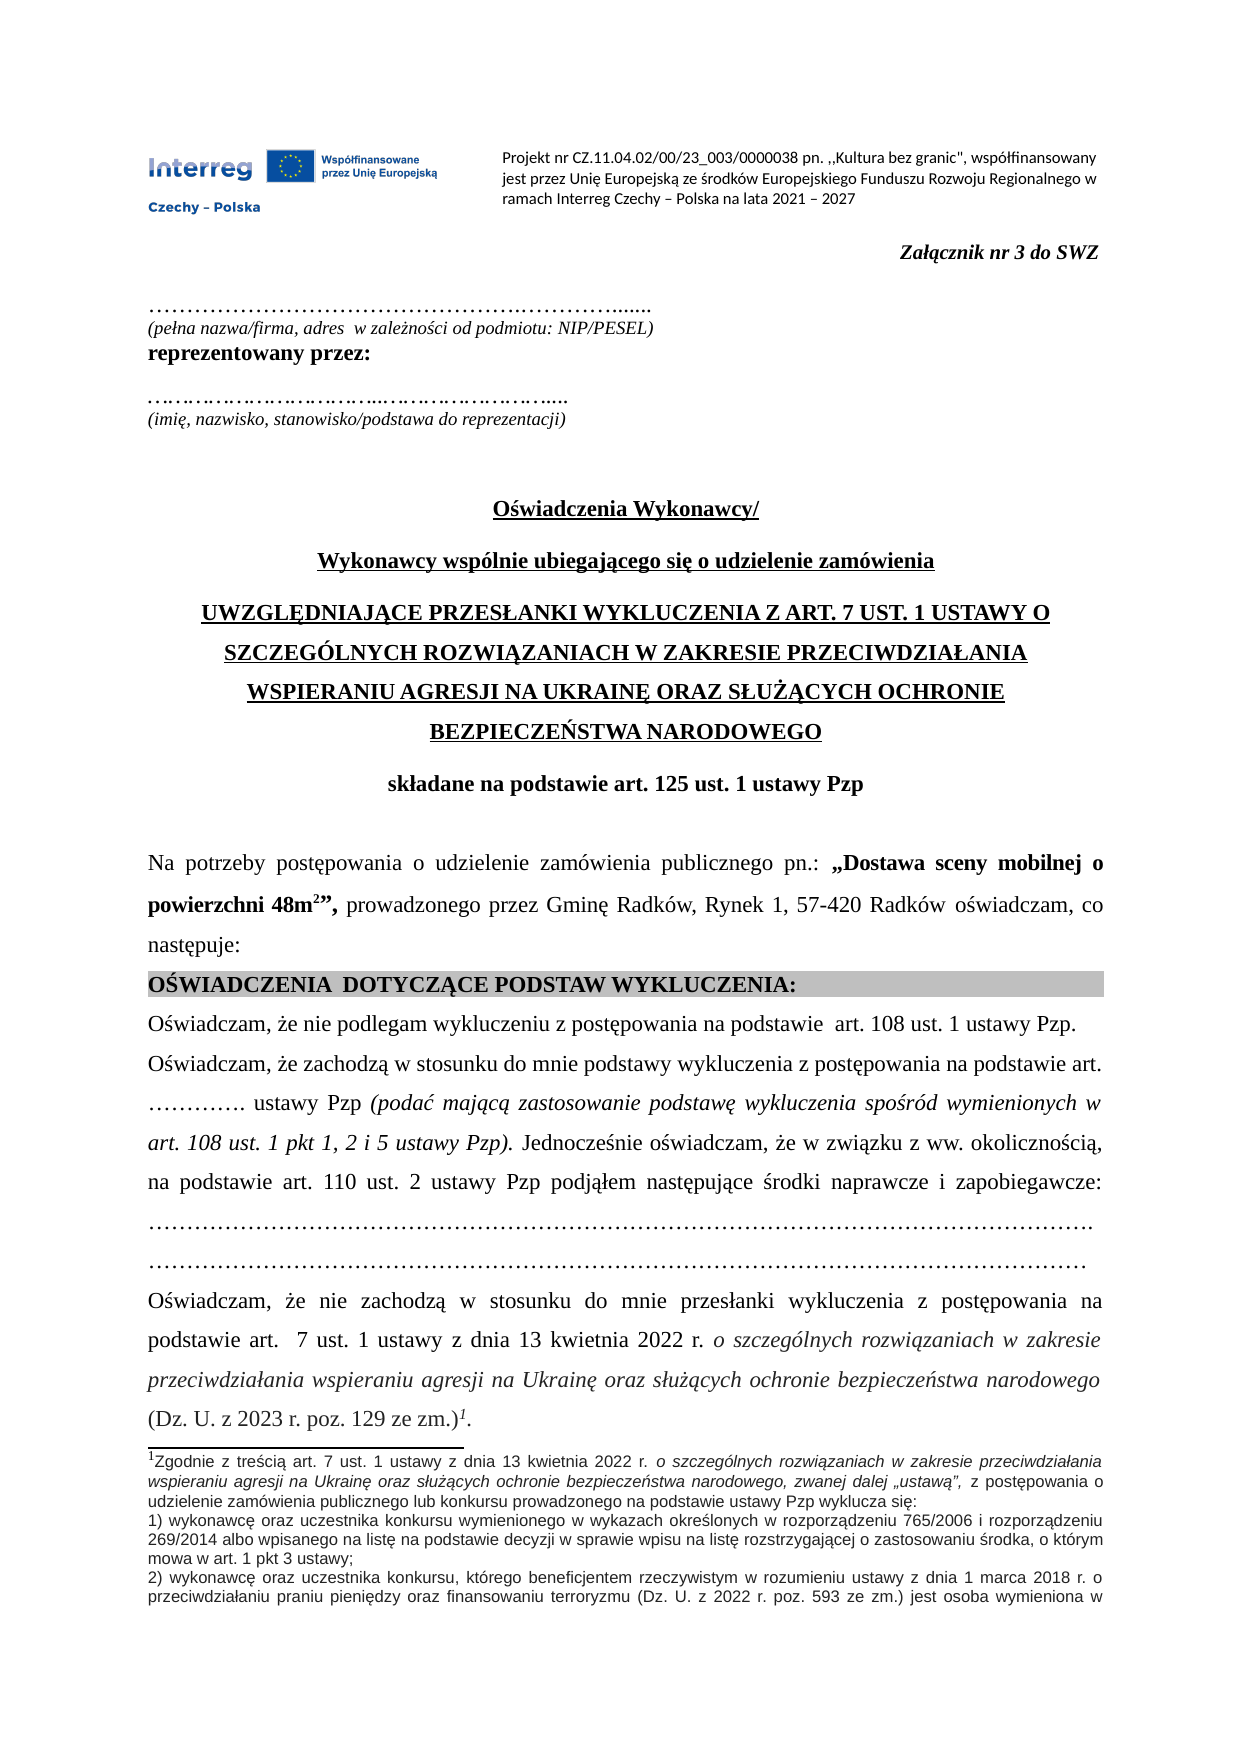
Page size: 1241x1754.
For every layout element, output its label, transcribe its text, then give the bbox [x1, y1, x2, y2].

picture [147, 147, 439, 215]
text Zgodnie z treścią art. 7 ust. 1 ustawy z dnia 13 kwietnia 2022 r. o szczególnych rozwiązaniach w zakresie przeciwdziałania wspieraniu agresji na Ukrainę oraz służących ochronie bezpieczeństwa narodowego, zwanej dalej „ustawą”, z postępowania o udzielenie zamówienia publicznego lub konkursu prowadzonego na podstawie ustawy Pzp wyklucza się: [148, 1448, 1104, 1511]
list Oświadczam, że nie podlegam wykluczeniu z postępowania na podstawie art. 108 ust. 1 ustawy Pzp. [148, 1010, 1104, 1037]
text Oświadczenia Wykonawcy/ [148, 495, 1104, 522]
text ………………………………………….…………....... [148, 291, 1104, 317]
text reprezentowany przez: [148, 339, 484, 365]
text Załącznik nr 3 do SWZ [148, 238, 1104, 291]
list Oświadczam, że zachodzą w stosunku do mnie podstawy wykluczenia z postępowania na podstawie art. …………. ustawy Pzp (podać mającą zastosowanie podstawę wykluczenia spośród wymienionych w art. 108 ust. 1 pkt 1, 2 i 5 ustawy Pzp). Jednocześnie oświadczam, że w związku z ww. okolicznością, na podstawie art. 110 ust. 2 ustawy Pzp podjąłem następujące środki naprawcze i zapobiegawcze: ……………………………………………………………………………………………………………. [148, 1050, 1104, 1234]
text 2) wykonawcę oraz uczestnika konkursu, którego beneficjentem rzeczywistym w rozumieniu ustawy z dnia 1 marca 2018 r. o przeciwdziałaniu praniu pieniędzy oraz finansowaniu terroryzmu (Dz. U. z 2022 r. poz. 593 ze zm.) jest osoba wymieniona w [148, 1568, 1104, 1606]
text OŚWIADCZENIA DOTYCZĄCE PODSTAW WYKLUCZENIA: [148, 971, 1104, 997]
list …………………………………………………………………………………………………………… [148, 1247, 1104, 1273]
text Na potrzeby postępowania o udzielenie zamówienia publicznego pn.: „Dostawa sceny mobilnej o powierzchni 48m2”, prowadzonego przez Gminę Radków, Rynek 1, 57-420 Radków oświadczam, co następuje: [148, 849, 1104, 958]
text ……………………………..…………………….... [148, 382, 1098, 408]
text Wykonawcy wspólnie ubiegającego się o udzielenie zamówienia [148, 547, 1104, 574]
text 1) wykonawcę oraz uczestnika konkursu wymienionego w wykazach określonych w rozporządzeniu 765/2006 i rozporządzeniu 269/2014 albo wpisanego na listę na podstawie decyzji w sprawie wpisu na listę rozstrzygającej o zastosowaniu środka, o którym mowa w art. 1 pkt 3 ustawy; [148, 1511, 1104, 1568]
text Oświadczam, że nie zachodzą w stosunku do mnie przesłanki wykluczenia z postępowania na podstawie art. 7 ust. 1 ustawy z dnia 13 kwietnia 2022 r. o szczególnych rozwiązaniach w zakresie przeciwdziałania wspieraniu agresji na Ukrainę oraz służących ochronie bezpieczeństwa narodowego (Dz. U. z 2023 r. poz. 129 ze zm.). [148, 1287, 1104, 1431]
text UWZGLĘDNIAJĄCE PRZESŁANKI WYKLUCZENIA Z ART. 7 UST. 1 USTAWY o szczególnych rozwiązaniach w zakresie przeciwdziałania wspieraniu agresji na Ukrainę oraz służących ochronie bezpieczeństwa narodowego [148, 599, 1104, 744]
text (imię, nazwisko, stanowisko/podstawa do reprezentacji) [148, 408, 661, 429]
text (pełna nazwa/firma, adres w zależności od podmiotu: NIP/PESEL) [148, 317, 1104, 339]
text składane na podstawie art. 125 ust. 1 ustawy Pzp [148, 770, 1104, 796]
